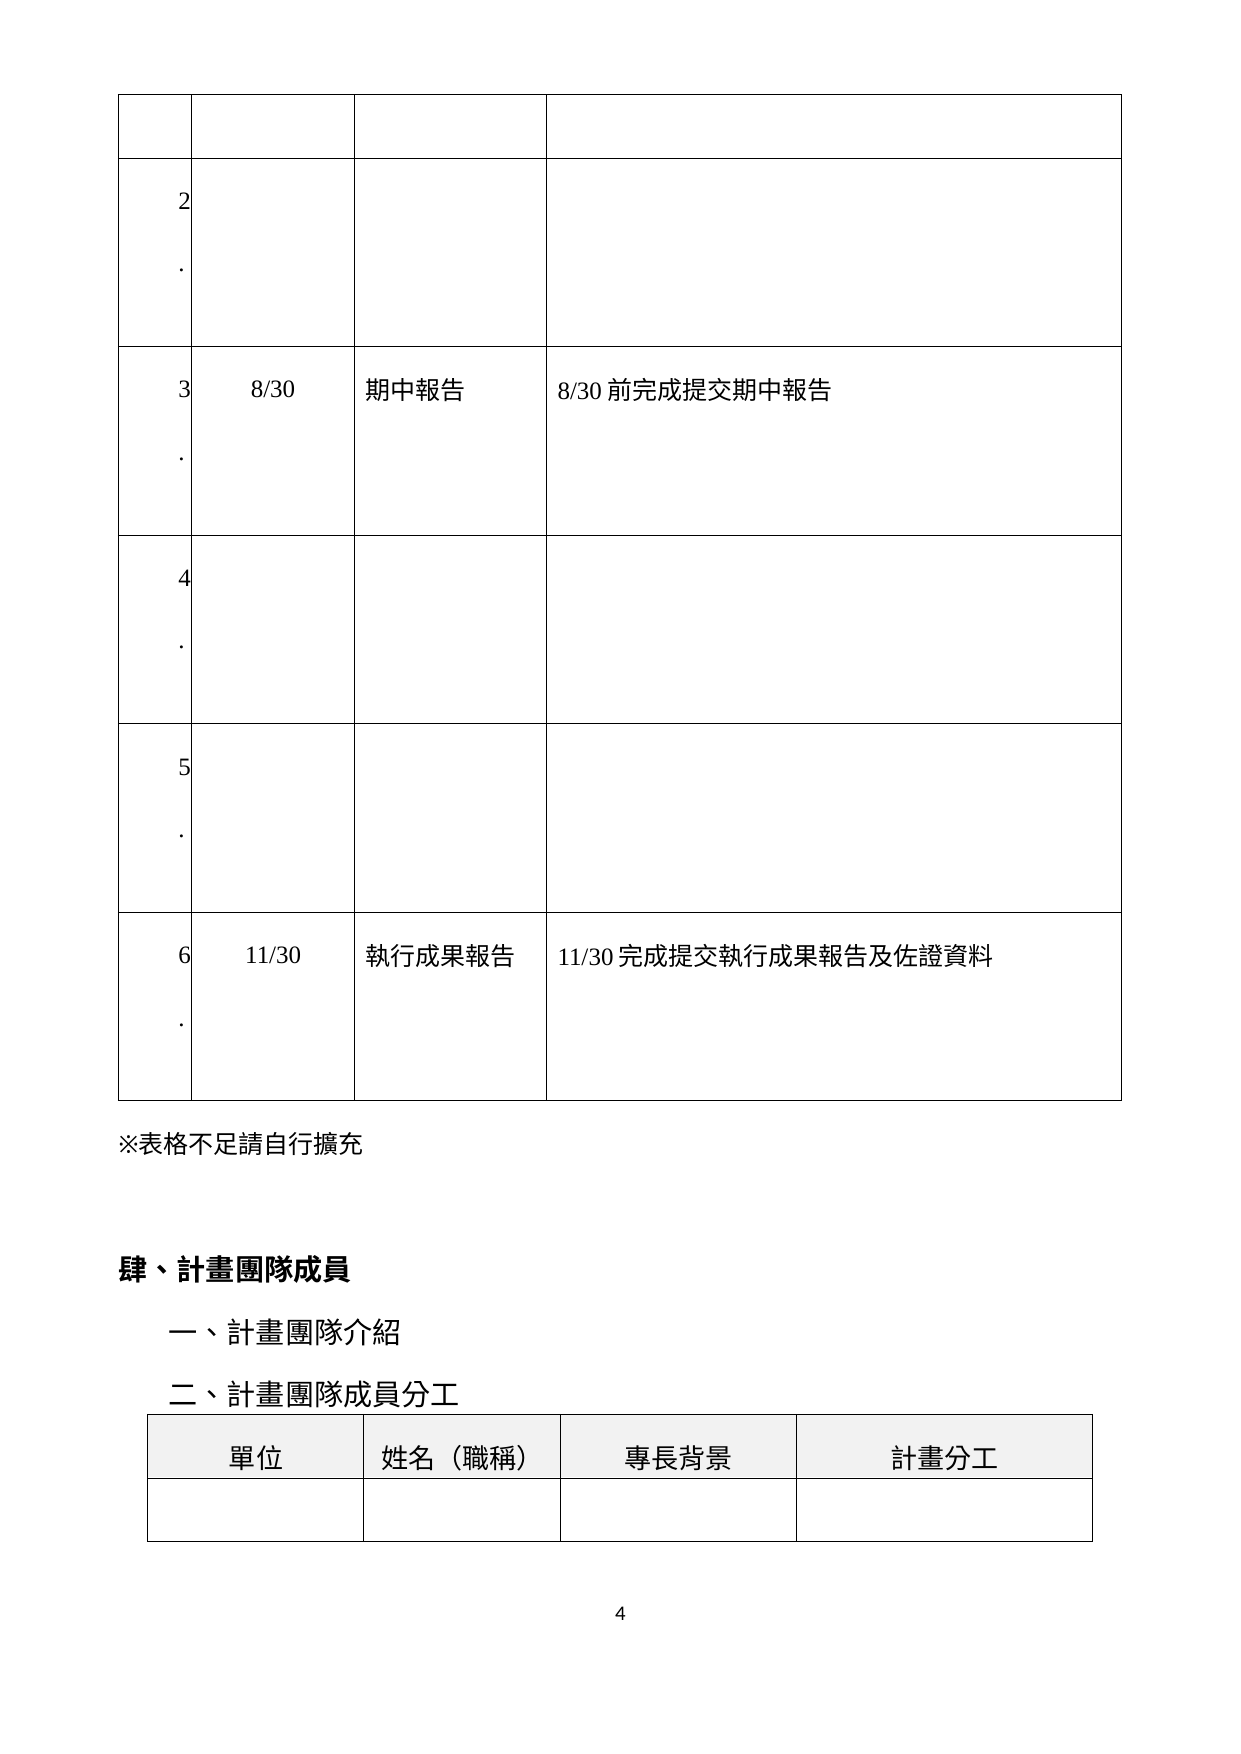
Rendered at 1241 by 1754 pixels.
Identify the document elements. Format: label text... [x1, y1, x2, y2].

table_cell [355, 724, 546, 912]
table_header 單位 [148, 1415, 363, 1477]
table_cell 執行成果報告 [355, 913, 546, 1100]
table_cell 期中報告 [355, 347, 546, 535]
table_cell [355, 95, 546, 158]
table_cell 8/30前完成提交期中報告 [547, 347, 1121, 535]
text 肆、計畫團隊成員 [118, 1226, 1122, 1289]
table_cell [797, 1479, 1092, 1541]
table_cell [561, 1479, 796, 1541]
table_cell [119, 347, 191, 535]
table_header 姓名（職稱） [364, 1415, 560, 1477]
table_cell [192, 95, 354, 158]
table_cell [119, 724, 191, 912]
table_cell [355, 159, 546, 346]
table_cell [355, 536, 546, 723]
table_cell [547, 724, 1121, 912]
table_cell 8/30 [192, 347, 354, 535]
table_cell [192, 159, 354, 346]
table_cell [119, 159, 191, 346]
table_header 計畫分工 [797, 1415, 1092, 1477]
table_cell [547, 536, 1121, 723]
table_cell [364, 1479, 560, 1541]
table_cell [119, 913, 191, 1100]
table_cell 11/30 [192, 913, 354, 1100]
table_cell [547, 95, 1121, 158]
text 一、計畫團隊介紹 [118, 1289, 1122, 1351]
table_header 專長背景 [561, 1415, 796, 1477]
table_cell [192, 724, 354, 912]
table_cell [148, 1479, 363, 1541]
table_cell [547, 159, 1121, 346]
text ※表格不足請自行擴充 [118, 1101, 1122, 1164]
table_cell 11/30完成提交執行成果報告及佐證資料 [547, 913, 1121, 1100]
text 二、計畫團隊成員分工 [118, 1351, 1122, 1414]
table_cell [192, 536, 354, 723]
table_cell [119, 536, 191, 723]
table_cell [119, 95, 191, 158]
